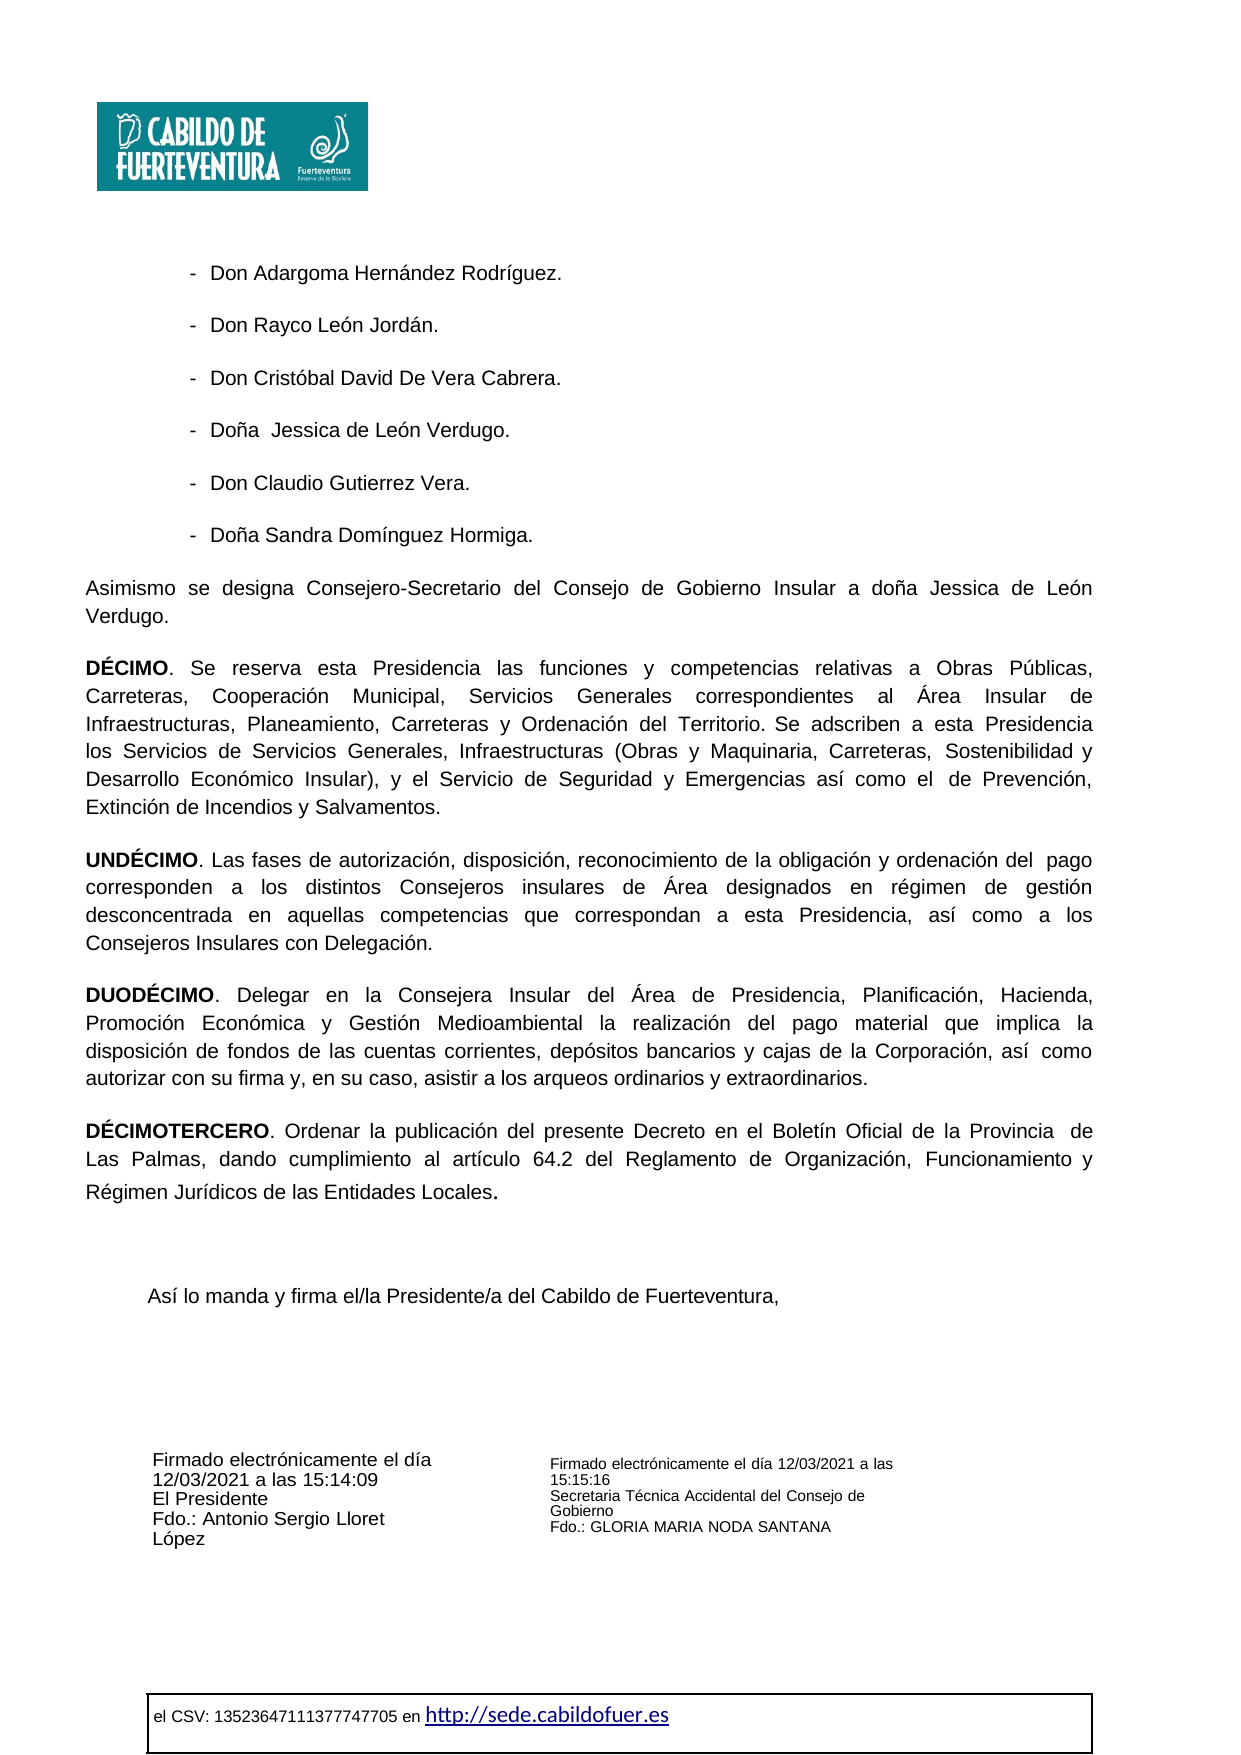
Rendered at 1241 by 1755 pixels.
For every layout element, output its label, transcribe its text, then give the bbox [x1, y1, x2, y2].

text Fdo.: GLORIA MARIA NODA SANTANA [550, 1520, 1107, 1536]
text DÉCIMO. Se reserva esta Presidencia las funciones y competencias relativas a Obras Públicas, Carreteras, Cooperación Municipal, Servicios Generales correspondientes al Área Insular de Infraestructuras, Planeamiento, Carreteras y Ordenación del Territorio. Se adscriben a esta Presidencia los Servicios de Servicios Generales, Infraestructuras (Obras y Maquinaria, Carreteras, Sostenibilidad y Desarrollo Económico Insular), y el Servicio de Seguridad y Emergencias así como el de Prevención, Extinción de Incendios y Salvamentos. [85, 656, 1093, 819]
text Firmado electrónicamente el día 12/03/2021 a las 15:15:16 [550, 1457, 926, 1488]
text Fdo.: Antonio Sergio Lloret López [152, 1509, 443, 1550]
text Asimismo se designa Consejero-Secretario del Consejo de Gobierno Insular a doña Jessica de León Verdugo. [85, 576, 1093, 628]
text DÉCIMOTERCERO. Ordenar la publicación del presente Decreto en el Boletín Oficial de la Provincia de Las Palmas, dando cumplimiento al artículo 64.2 del Reglamento de Organización, Funcionamiento y Régimen Jurídicos de las Entidades Locales. [85, 1119, 1093, 1206]
list Don Adargoma Hernández Rodríguez. [189, 260, 1107, 284]
list Doña Sandra Domínguez Hormiga. [189, 523, 1107, 547]
list Don Cristóbal David De Vera Cabrera. [189, 366, 1107, 389]
list Doña Jessica de León Verdugo. [189, 418, 1107, 442]
text Así lo manda y firma el/la Presidente/a del Cabildo de Fuerteventura, [147, 1284, 1107, 1308]
text Firmado electrónicamente el día 12/03/2021 a las 15:14:09 [152, 1451, 431, 1490]
list Don Rayco León Jordán. [189, 313, 1107, 337]
list Don Claudio Gutierrez Vera. [189, 471, 1107, 495]
text Secretaria Técnica Accidental del Consejo de Gobierno [550, 1488, 926, 1520]
text DUODÉCIMO. Delegar en la Consejera Insular del Área de Presidencia, Planificación, Hacienda, Promoción Económica y Gestión Medioambiental la realización del pago material que implica la disposición de fondos de las cuentas corrientes, depósitos bancarios y cajas de la Corporación, así como autorizar con su firma y, en su caso, asistir a los arqueos ordinarios y extraordinarios. [85, 983, 1093, 1090]
text El Presidente [152, 1490, 443, 1509]
text UNDÉCIMO. Las fases de autorización, disposición, reconocimiento de la obligación y ordenación del pago corresponden a los distintos Consejeros insulares de Área designados en régimen de gestión desconcentrada en aquellas competencias que correspondan a esta Presidencia, así como a los Consejeros Insulares con Delegación. [85, 847, 1093, 954]
